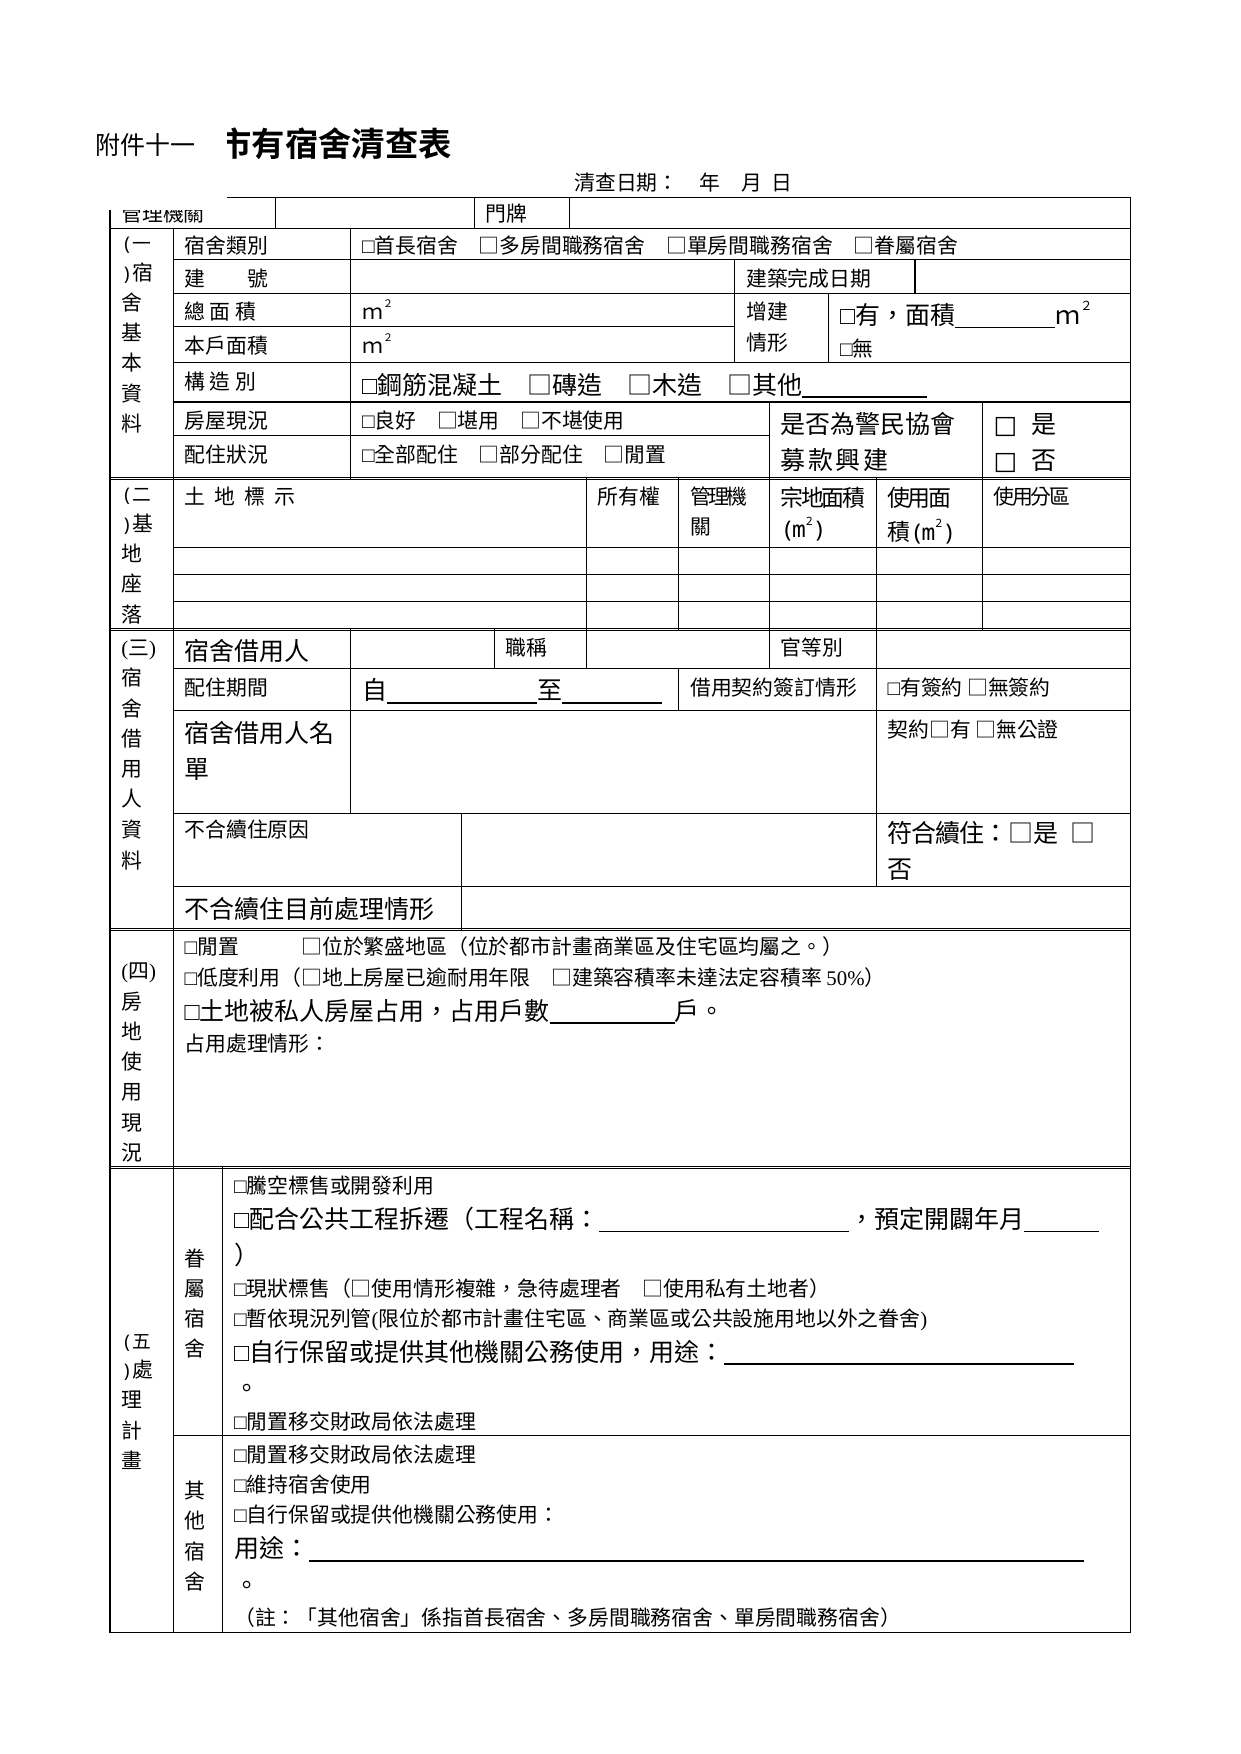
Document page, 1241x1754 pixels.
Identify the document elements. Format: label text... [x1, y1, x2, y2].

table_cell 構 造 別 [174, 363, 350, 401]
table_cell [351, 631, 494, 668]
table_cell (三) 宿舍借用 人 [111, 631, 173, 813]
text 臺北市市有宿舍清查表 [81, 118, 1122, 210]
table_cell 使用面積(m2) [877, 480, 982, 547]
table_cell □全部配住 □部分配住 □閒置 [351, 436, 769, 477]
table_cell 配住期間 [174, 669, 350, 710]
table_cell [916, 260, 1130, 292]
table_cell 增建 情形 [735, 294, 828, 362]
table_cell □良好 □堪用 □不堪使用 [351, 403, 769, 435]
table_cell 建 號 [174, 260, 350, 292]
table_cell □有簽約 □無簽約 [877, 669, 1130, 710]
table_cell 房屋現況 [174, 403, 350, 435]
table_cell 是否為警民協會募款興建 [770, 403, 982, 477]
table_cell 所有權 [587, 480, 678, 547]
table_cell 不合續住目前處理情形 [174, 887, 461, 927]
text 編號： 清查日期： 年 月 日 [227, 166, 1122, 197]
table_cell 配住狀況 [174, 436, 350, 477]
table_cell □鋼筋混凝土 □磚造 □木造 □其他 [351, 363, 1130, 401]
table_cell [877, 575, 982, 601]
table_cell 本戶面積 [174, 327, 350, 362]
table_cell 管理機關 [679, 480, 769, 547]
table_cell □首長宿舍 □多房間職務宿舍 □單房間職務宿舍 □眷屬宿舍 [351, 229, 1130, 259]
table_cell (二)基地座落 [111, 480, 173, 628]
table_cell [462, 814, 876, 886]
table_cell [174, 602, 586, 628]
table_cell 契約□有 □無公證 [877, 711, 1130, 813]
table_cell [351, 260, 734, 292]
table_cell 職稱 [495, 631, 586, 668]
table_cell 借用契約簽訂情形 [679, 669, 876, 710]
table_cell ｍ２ [351, 294, 734, 326]
table_cell [679, 602, 769, 628]
table_cell [770, 575, 876, 601]
table_cell 不合續住原因 [174, 814, 461, 886]
table_cell 宿舍借用人名單 [174, 711, 350, 813]
table_cell [877, 631, 1130, 668]
table_header [276, 198, 474, 228]
table_cell 使用分區 [983, 480, 1130, 547]
table_cell 其他宿舍 [174, 1436, 222, 1632]
table_cell (五)處理計畫 [111, 1169, 173, 1632]
table_cell (四) 房地使用現況 [111, 931, 173, 1166]
table_cell 土 地 標 示 [174, 480, 586, 547]
table_cell [174, 548, 586, 574]
table_cell [877, 548, 982, 574]
table_cell 總 面 積 [174, 294, 350, 326]
table_cell 宗地面積(m2) [770, 480, 876, 547]
table_header 管理機關 [111, 198, 275, 228]
table_cell [679, 575, 769, 601]
table_cell □有，面積 ｍ２ □無 [829, 294, 1130, 362]
table_cell □閒置移交財政局依法處理 □維持宿舍使用 □自行保留或提供他機關公務使用： 用途： 。 （註：「其他宿舍」係指首長宿舍、多房間職務宿舍、單房間職務宿舍） [223, 1436, 1130, 1632]
table_cell 宿舍借用人 [174, 631, 350, 668]
table_cell 建築完成日期 [735, 260, 914, 292]
table_cell ｍ２ [351, 327, 734, 362]
table_cell [174, 575, 586, 601]
table_cell [983, 575, 1130, 601]
table_cell 資料 [111, 813, 173, 927]
table_cell [770, 602, 876, 628]
table_cell [770, 548, 876, 574]
table_cell 宿舍類別 [174, 229, 350, 259]
table_cell [462, 887, 1130, 927]
table_cell 眷屬宿舍 [174, 1169, 222, 1435]
table_cell 自 至 [351, 669, 678, 710]
table_header [570, 198, 1130, 228]
table_cell 官等別 [770, 631, 876, 668]
table_cell □騰空標售或開發利用 □配合公共工程拆遷（工程名稱： ，預定開闢年月 ） □現狀標售（□使用情形複雜，急待處理者 □使用私有土地者） □暫依現況列管(限位於都市計畫住宅區、商業區或公共設施用地以外之眷舍) □自行保留或提供其他機關公務使用，用途： 。 □閒置移交財政局依法處理 [223, 1169, 1130, 1435]
table_cell [587, 548, 678, 574]
table_cell [351, 711, 876, 813]
table_cell [587, 575, 678, 601]
table_header 門牌 [475, 198, 569, 228]
table_cell [587, 631, 769, 668]
table_cell (一)宿舍基本資料 [111, 229, 173, 477]
table_cell [983, 602, 1130, 628]
table_cell □閒置 □位於繁盛地區（位於都市計畫商業區及住宅區均屬之。） □低度利用（□地上房屋已逾耐用年限 □建築容積率未達法定容積率50%） □土地被私人房屋占用，占用戶數 戶。 占用處理情形： [174, 931, 1130, 1166]
table_cell [983, 548, 1130, 574]
table_cell [877, 602, 982, 628]
table_cell 符合續住：□是 □否 [877, 814, 1130, 886]
text 附件十一 [96, 126, 212, 156]
table_cell [587, 602, 678, 628]
table_cell 是 否 [983, 403, 1130, 477]
table_cell [679, 548, 769, 574]
